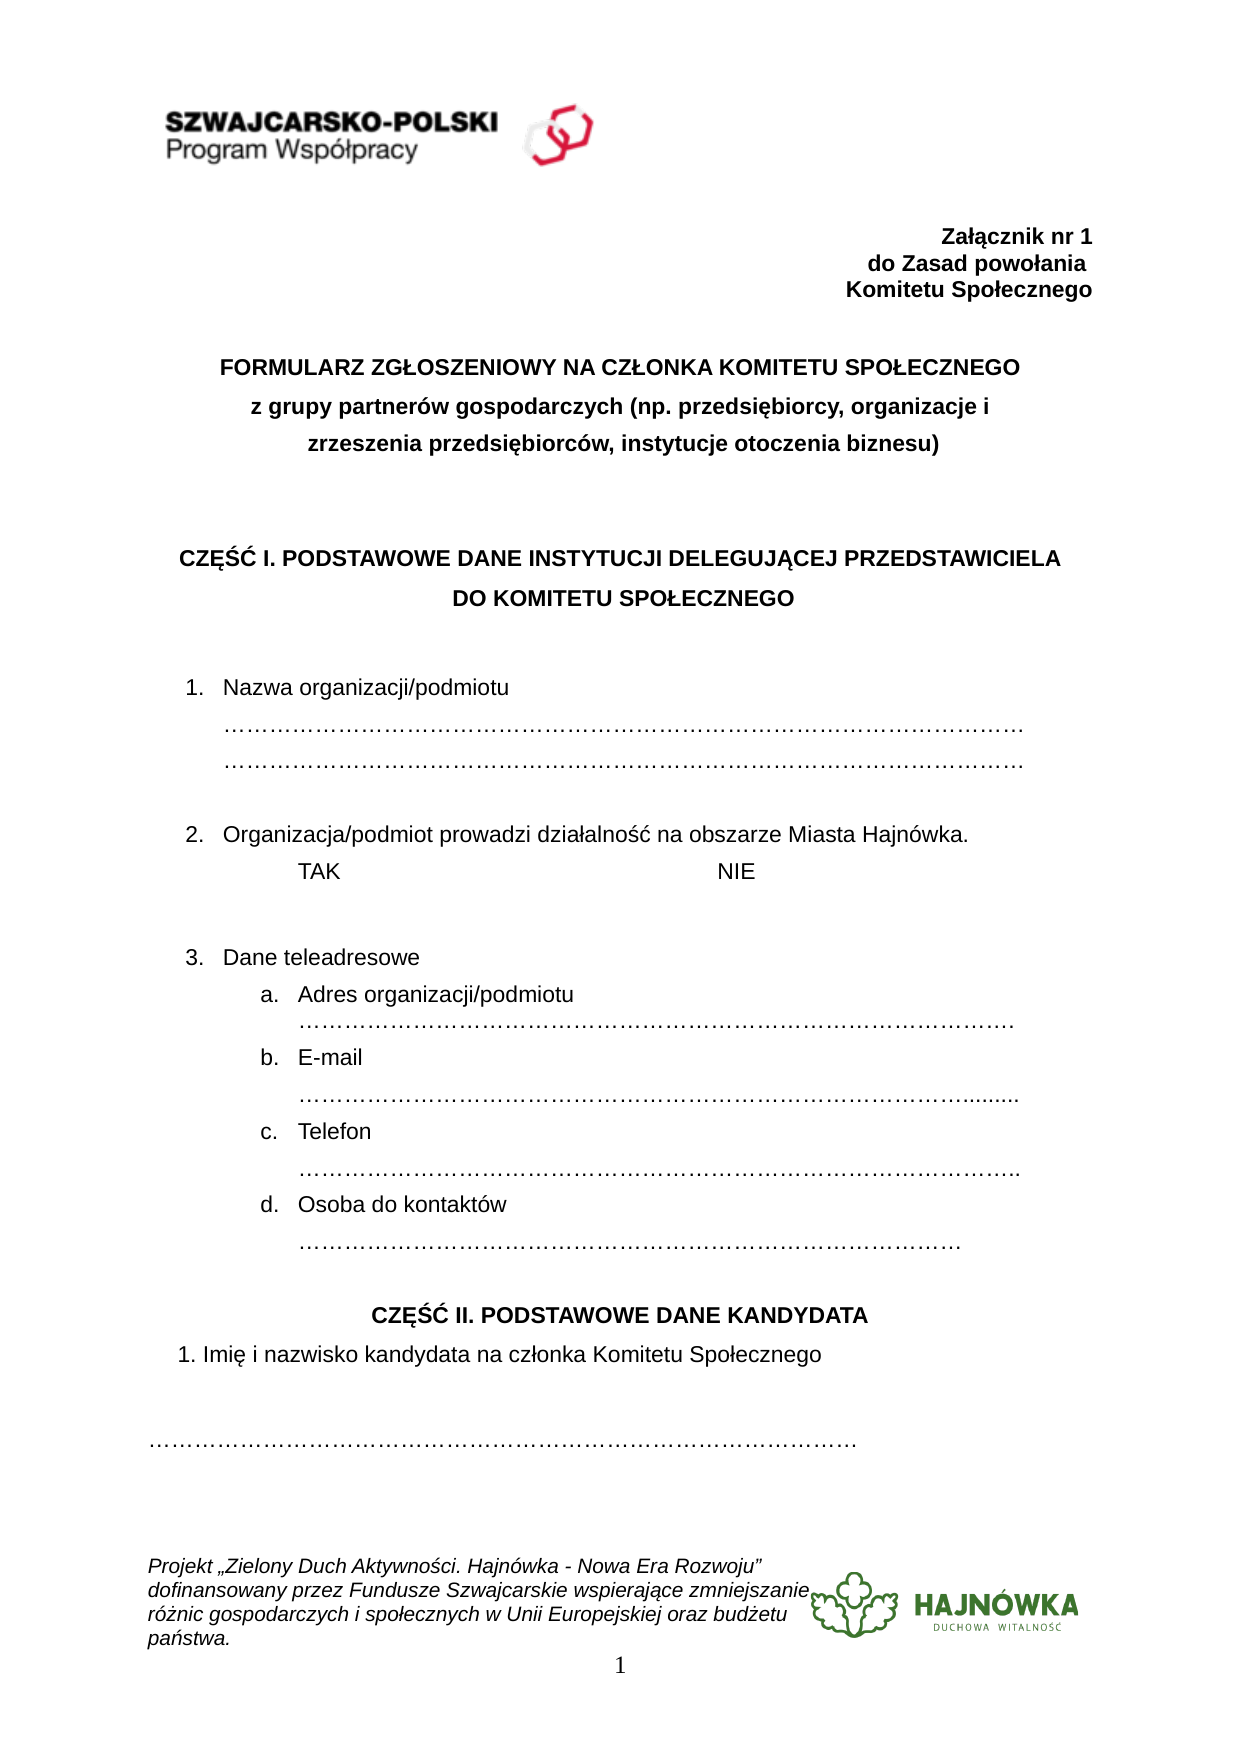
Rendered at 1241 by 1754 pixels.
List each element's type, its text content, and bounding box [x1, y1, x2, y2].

subtitle …………………………………………………………………………………………… [223, 711, 1092, 737]
subtitle Dane teleadresowe [185, 944, 1092, 971]
subtitle ………………………………………………………………………………… [148, 1426, 1092, 1453]
subtitle …………………………………………………………………………… [298, 1228, 1092, 1254]
subtitle zrzeszenia przedsiębiorców, instytucje otoczenia biznesu) [148, 429, 1092, 456]
subtitle do Zasad powołania [148, 249, 1092, 276]
subtitle Nazwa organizacji/podmiotu [185, 674, 1092, 700]
subtitle Adres organizacji/podmiotu …………………………………………………………………………………. [260, 981, 1092, 1034]
subtitle Komitetu Społecznego [148, 276, 1092, 302]
subtitle Osoba do kontaktów [260, 1191, 1092, 1218]
subtitle CZĘŚĆ II. PODSTAWOWE DANE KANDYDATA [148, 1302, 1092, 1328]
subtitle CZĘŚĆ I. PODSTAWOWE DANE INSTYTUCJI DELEGUJĄCEJ PRZEDSTAWICIELA [148, 545, 1092, 571]
subtitle Organizacja/podmiot prowadzi działalność na obszarze Miasta Hajnówka. [185, 821, 1092, 847]
picture [640, 859, 677, 882]
subtitle Załącznik nr 1 [148, 223, 1092, 249]
subtitle ………………………………………………………………………………….. [298, 1154, 1092, 1181]
subtitle …………………………………………………………………………………………… [223, 747, 1092, 774]
subtitle DO KOMITETU SPOŁECZNEGO [148, 584, 1092, 611]
subtitle z grupy partnerów gospodarczych (np. przedsiębiorcy, organizacje i [148, 393, 1092, 419]
picture [147, 75, 617, 197]
subtitle FORMULARZ ZGŁOSZENIOWY NA CZŁONKA KOMITETU SPOŁECZNEGO [148, 354, 1092, 380]
picture [236, 859, 273, 882]
subtitle E-mail [260, 1044, 1092, 1071]
subtitle ……………………………………………………………………………......... [298, 1081, 1092, 1107]
subtitle TAK NIE [148, 858, 1092, 884]
subtitle Telefon [260, 1118, 1092, 1144]
subtitle 1. Imię i nazwisko kandydata na członka Komitetu Społecznego [177, 1341, 1092, 1367]
picture [810, 1572, 1079, 1638]
